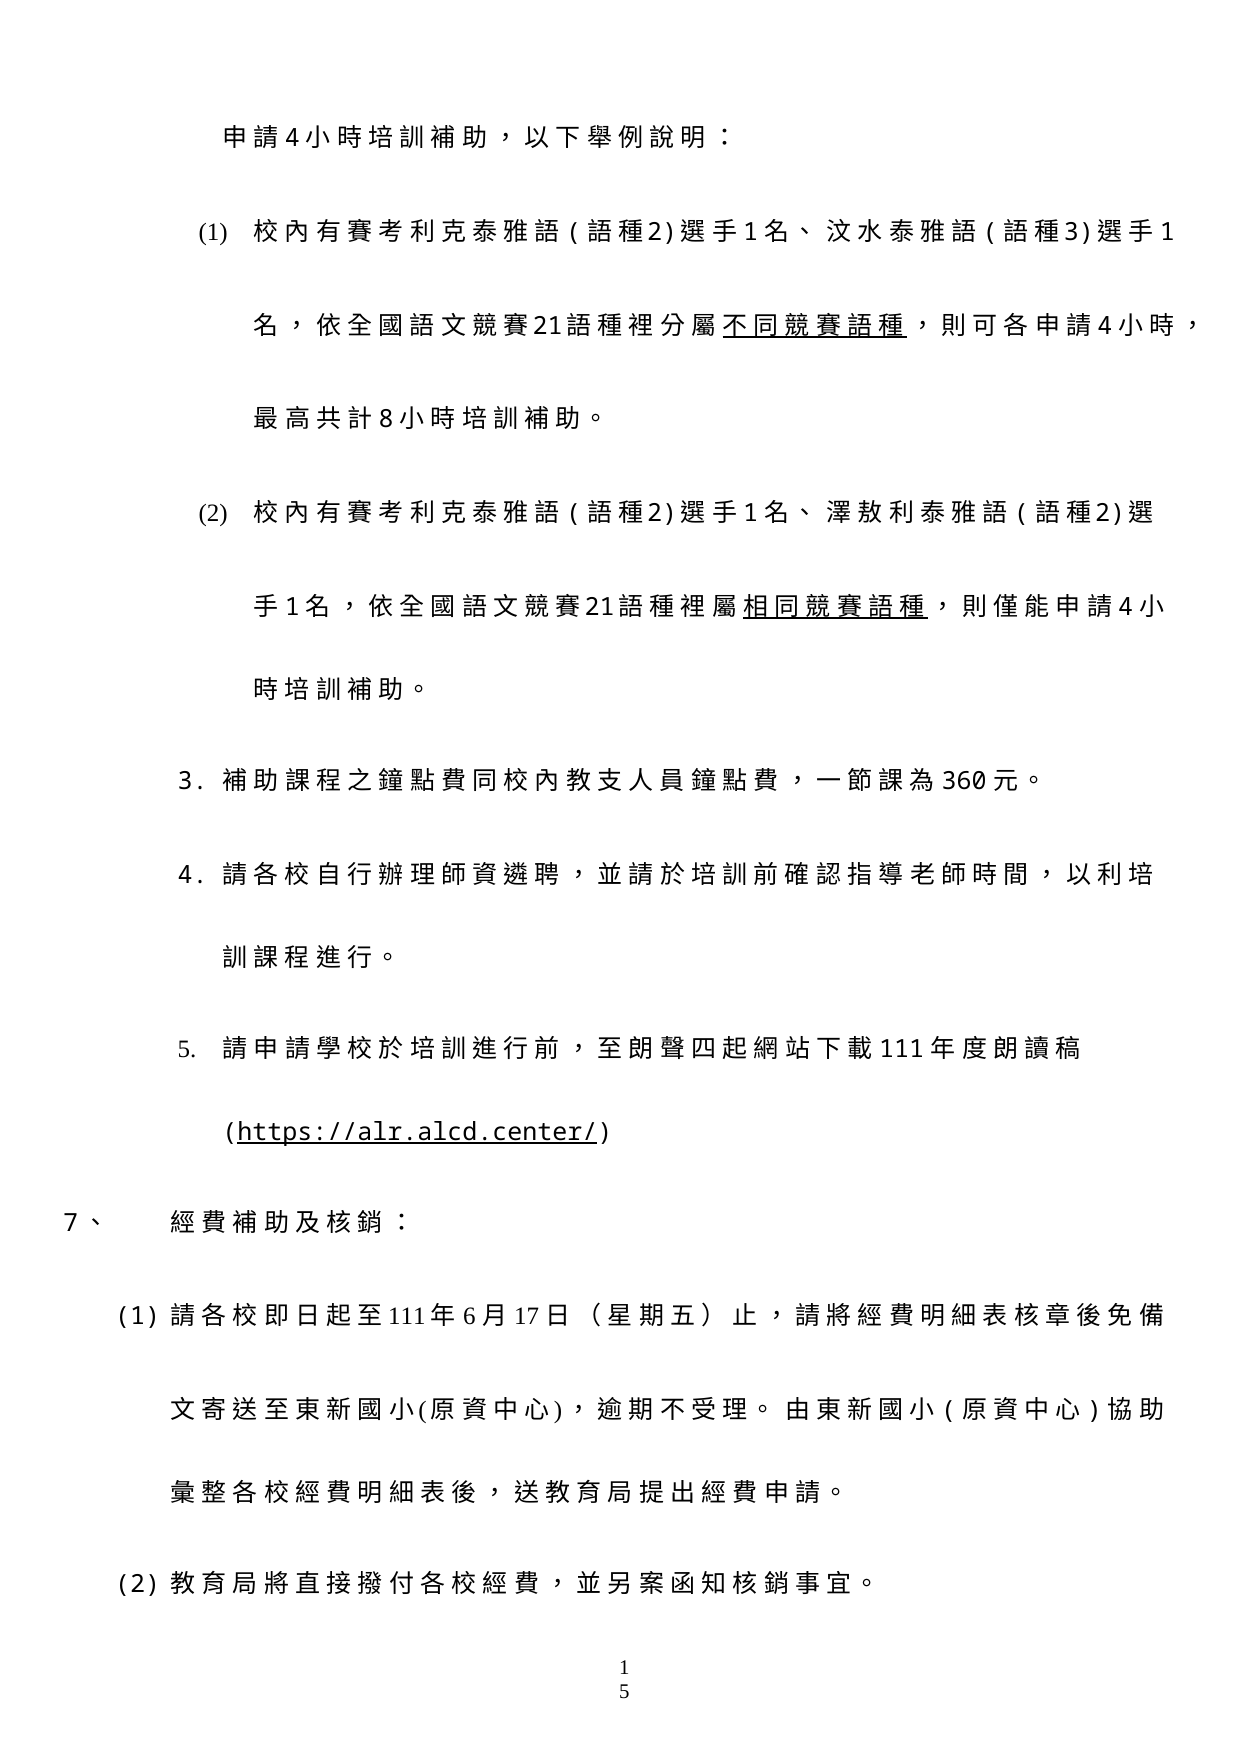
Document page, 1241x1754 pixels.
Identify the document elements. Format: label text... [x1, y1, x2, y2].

list 教育局將直接撥付各校經費，並另案函知核銷事宜。 [113, 1530, 1177, 1592]
list 經費補助及核銷： [63, 1168, 1177, 1231]
list 請各校自行辦理師資遴聘，並請於培訓前確認指導老師時間，以利培訓課程進行。 [172, 821, 1177, 977]
list 校內有賽考利克泰雅語(語種2)選手1名、澤敖利泰雅語(語種2)選手1名，依全國語文競賽21語種裡屬相同競賽語種，則僅能申請4小時培訓補助。 [196, 459, 1177, 709]
list 請各校即日起至111年6月17日（星期五）止，請將經費明細表核章後免備文寄送至東新國小(原資中心)，逾期不受理。由東新國小(原資中心)協助彙整各校經費明細表後，送教育局提出經費申請。 [113, 1262, 1177, 1512]
list 補助課程之鐘點費同校內教支人員鐘點費，一節課為360元。 [172, 727, 1177, 789]
list 請申請學校於培訓進行前，至朗聲四起網站下載111年度朗讀稿(https://alr.alcd.center/) [172, 995, 1177, 1151]
list 校內有賽考利克泰雅語(語種2)選手1名、汶水泰雅語(語種3)選手1名，依全國語文競賽21語種裡分屬不同競賽語種，則可各申請4小時，最高共計8小時培訓補助。 [196, 177, 1177, 427]
list 申請4小時培訓補助，以下舉例說明： [172, 84, 1177, 146]
